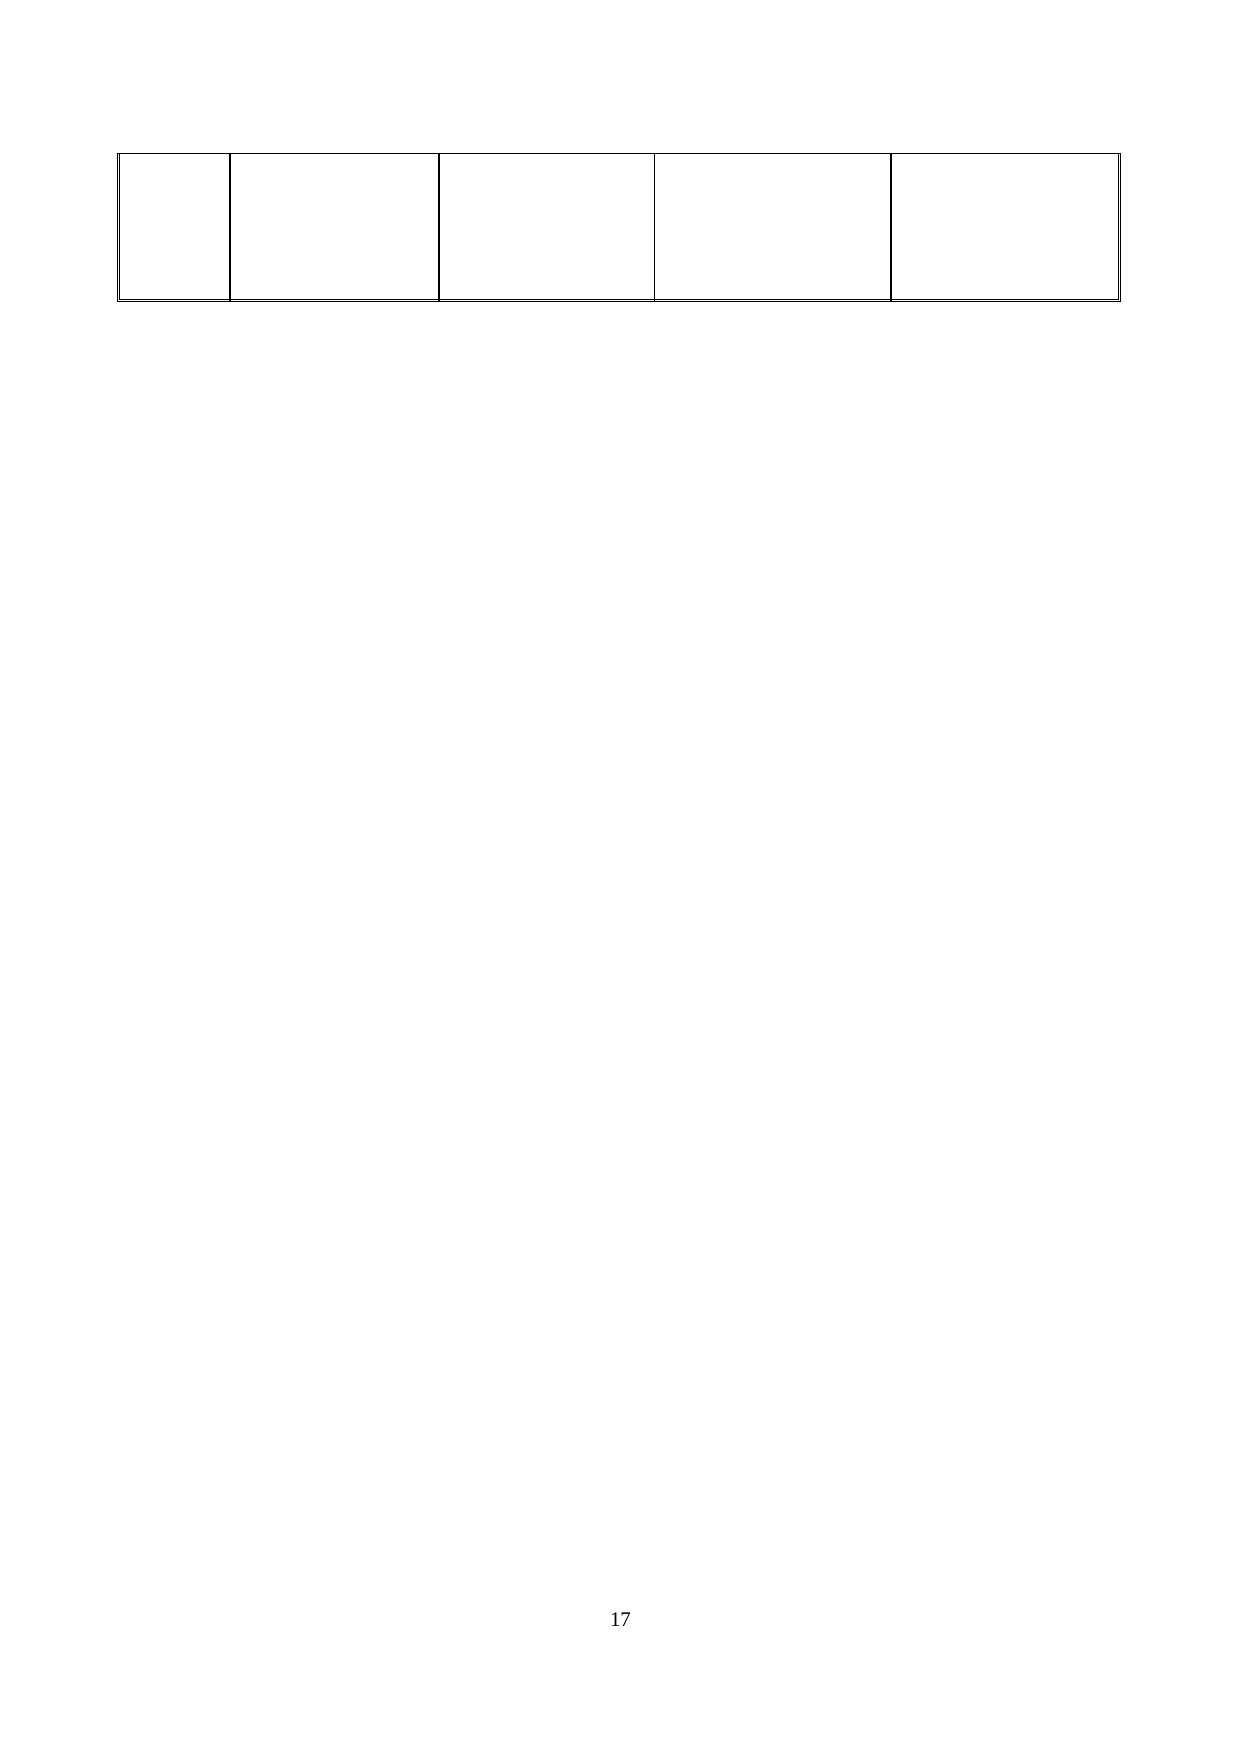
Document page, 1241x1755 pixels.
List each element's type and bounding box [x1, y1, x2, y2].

table_cell [655, 154, 890, 299]
table_cell [440, 154, 654, 299]
table_cell [892, 154, 1118, 299]
table_cell [231, 154, 438, 299]
table_cell [120, 154, 229, 299]
